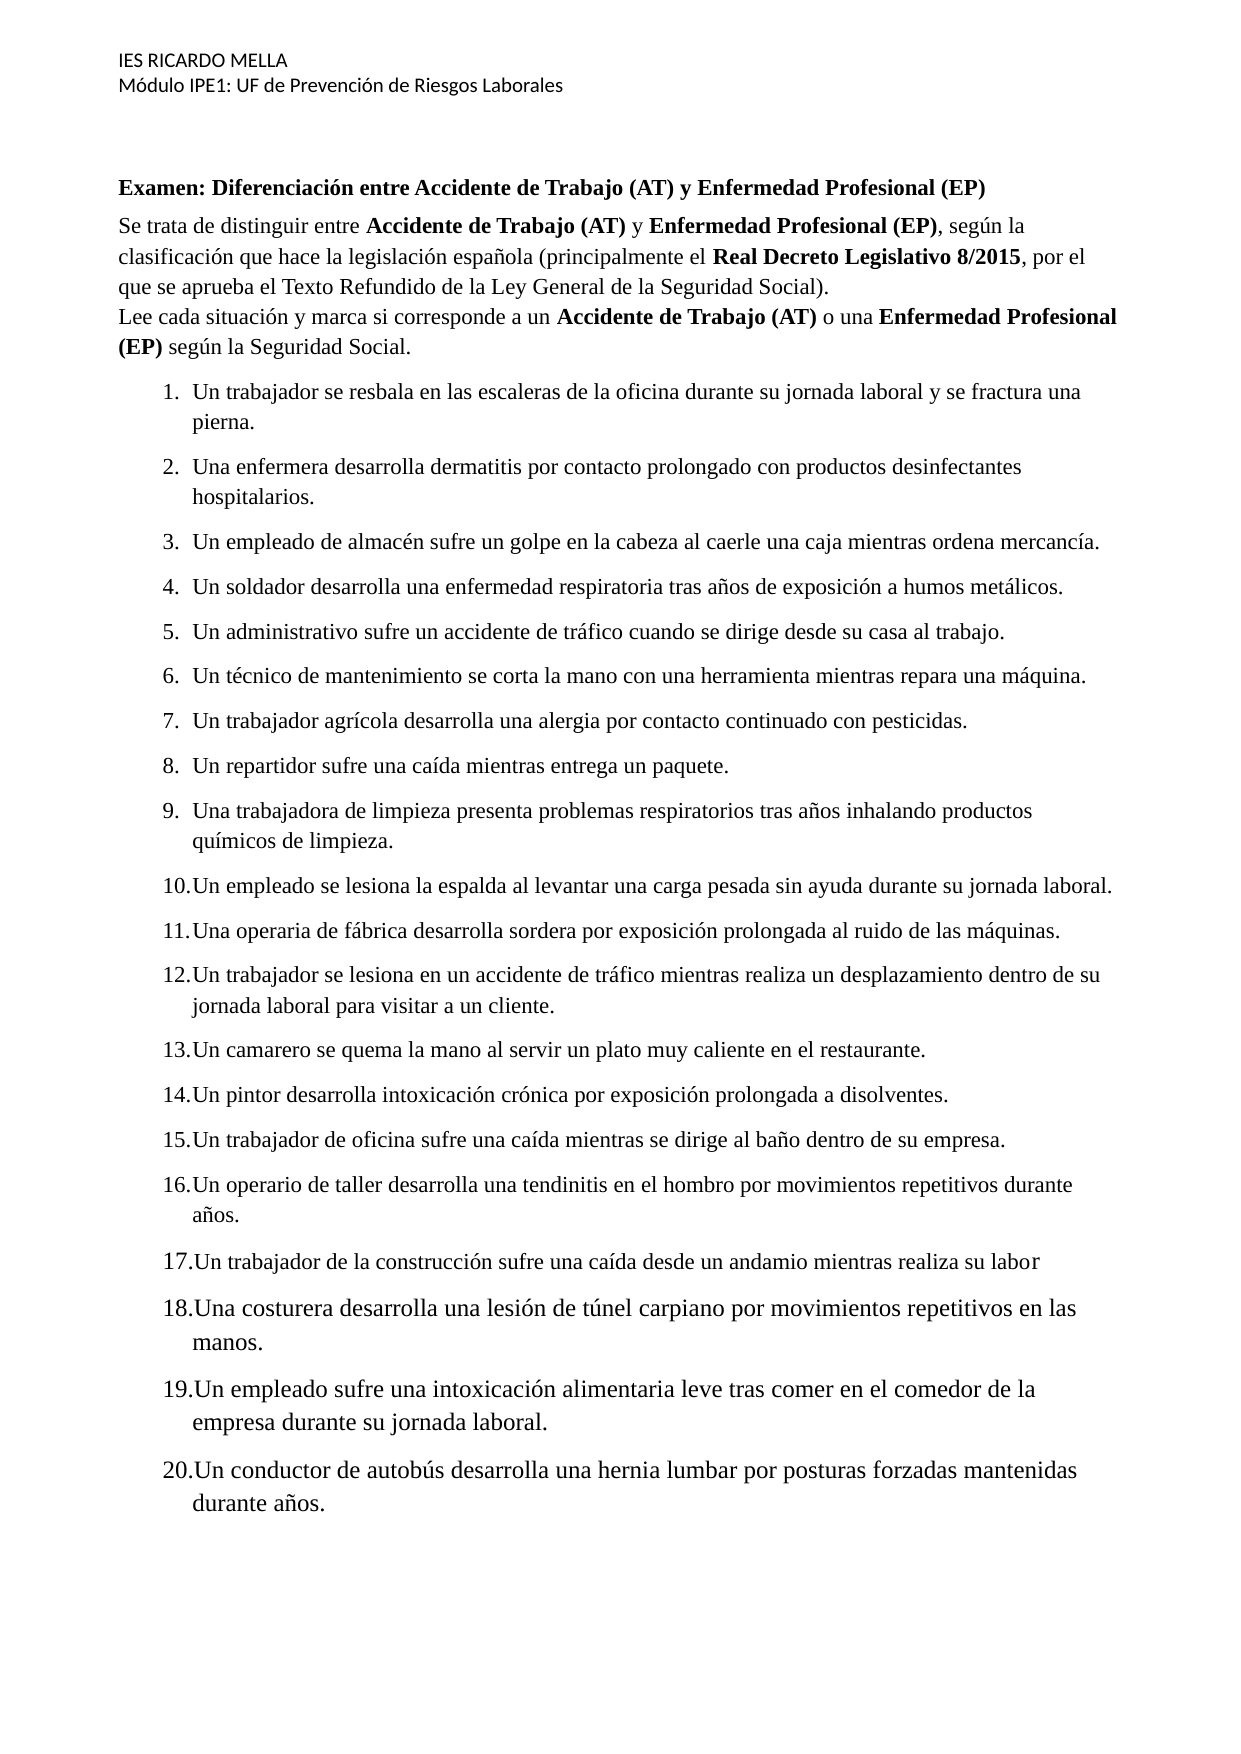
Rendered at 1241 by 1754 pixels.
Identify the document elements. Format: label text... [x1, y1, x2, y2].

list Un conductor de autobús desarrolla una hernia lumbar por posturas forzadas mantenidas durante años. [162, 1455, 1122, 1549]
list Un técnico de mantenimiento se corta la mano con una herramienta mientras repara una máquina. [162, 663, 1122, 689]
list Una enfermera desarrolla dermatitis por contacto prolongado con productos desinfectantes hospitalarios. [162, 453, 1122, 510]
list Un repartidor sufre una caída mientras entrega un paquete. [162, 752, 1122, 778]
list Una operaria de fábrica desarrolla sordera por exposición prolongada al ruido de las máquinas. [162, 917, 1122, 943]
list Un soldador desarrolla una enfermedad respiratoria tras años de exposición a humos metálicos. [162, 573, 1122, 599]
list Un camarero se quema la mano al servir un plato muy caliente en el restaurante. [162, 1037, 1122, 1063]
text Se trata de distinguir entre Accidente de Trabajo (AT) y Enfermedad Profesional (EP), según la clasificación que hace la legislación española (principalmente el Real Decreto Legislativo 8/2015, por el que se aprueba el Texto Refundido de la Ley General de la Seguridad Social). Lee cada situación y marca si corresponde a un Accidente de Trabajo (AT) o una Enfermedad Profesional (EP) según la Seguridad Social. [118, 213, 1122, 360]
list Un empleado sufre una intoxicación alimentaria leve tras comer en el comedor de la empresa durante su jornada laboral. [162, 1374, 1122, 1436]
list Una costurera desarrolla una lesión de túnel carpiano por movimientos repetitivos en las manos. [162, 1293, 1122, 1355]
list Un administrativo sufre un accidente de tráfico cuando se dirige desde su casa al trabajo. [162, 618, 1122, 644]
list Un empleado se lesiona la espalda al levantar una carga pesada sin ayuda durante su jornada laboral. [162, 872, 1122, 898]
list Un pintor desarrolla intoxicación crónica por exposición prolongada a disolventes. [162, 1081, 1122, 1108]
list Un trabajador de oficina sufre una caída mientras se dirige al baño dentro de su empresa. [162, 1126, 1122, 1152]
subtitle Examen: Diferenciación entre Accidente de Trabajo (AT) y Enfermedad Profesional (EP) [118, 174, 1122, 200]
list Un trabajador de la construcción sufre una caída desde un andamio mientras realiza su labor [162, 1246, 1122, 1275]
list Un empleado de almacén sufre un golpe en la cabeza al caerle una caja mientras ordena mercancía. [162, 528, 1122, 554]
list Un trabajador se resbala en las escaleras de la oficina durante su jornada laboral y se fractura una pierna. [162, 378, 1122, 435]
list Una trabajadora de limpieza presenta problemas respiratorios tras años inhalando productos químicos de limpieza. [162, 797, 1122, 853]
list Un trabajador se lesiona en un accidente de tráfico mientras realiza un desplazamiento dentro de su jornada laboral para visitar a un cliente. [162, 962, 1122, 1018]
list Un trabajador agrícola desarrolla una alergia por contacto continuado con pesticidas. [162, 707, 1122, 734]
list Un operario de taller desarrolla una tendinitis en el hombro por movimientos repetitivos durante años. [162, 1171, 1122, 1227]
